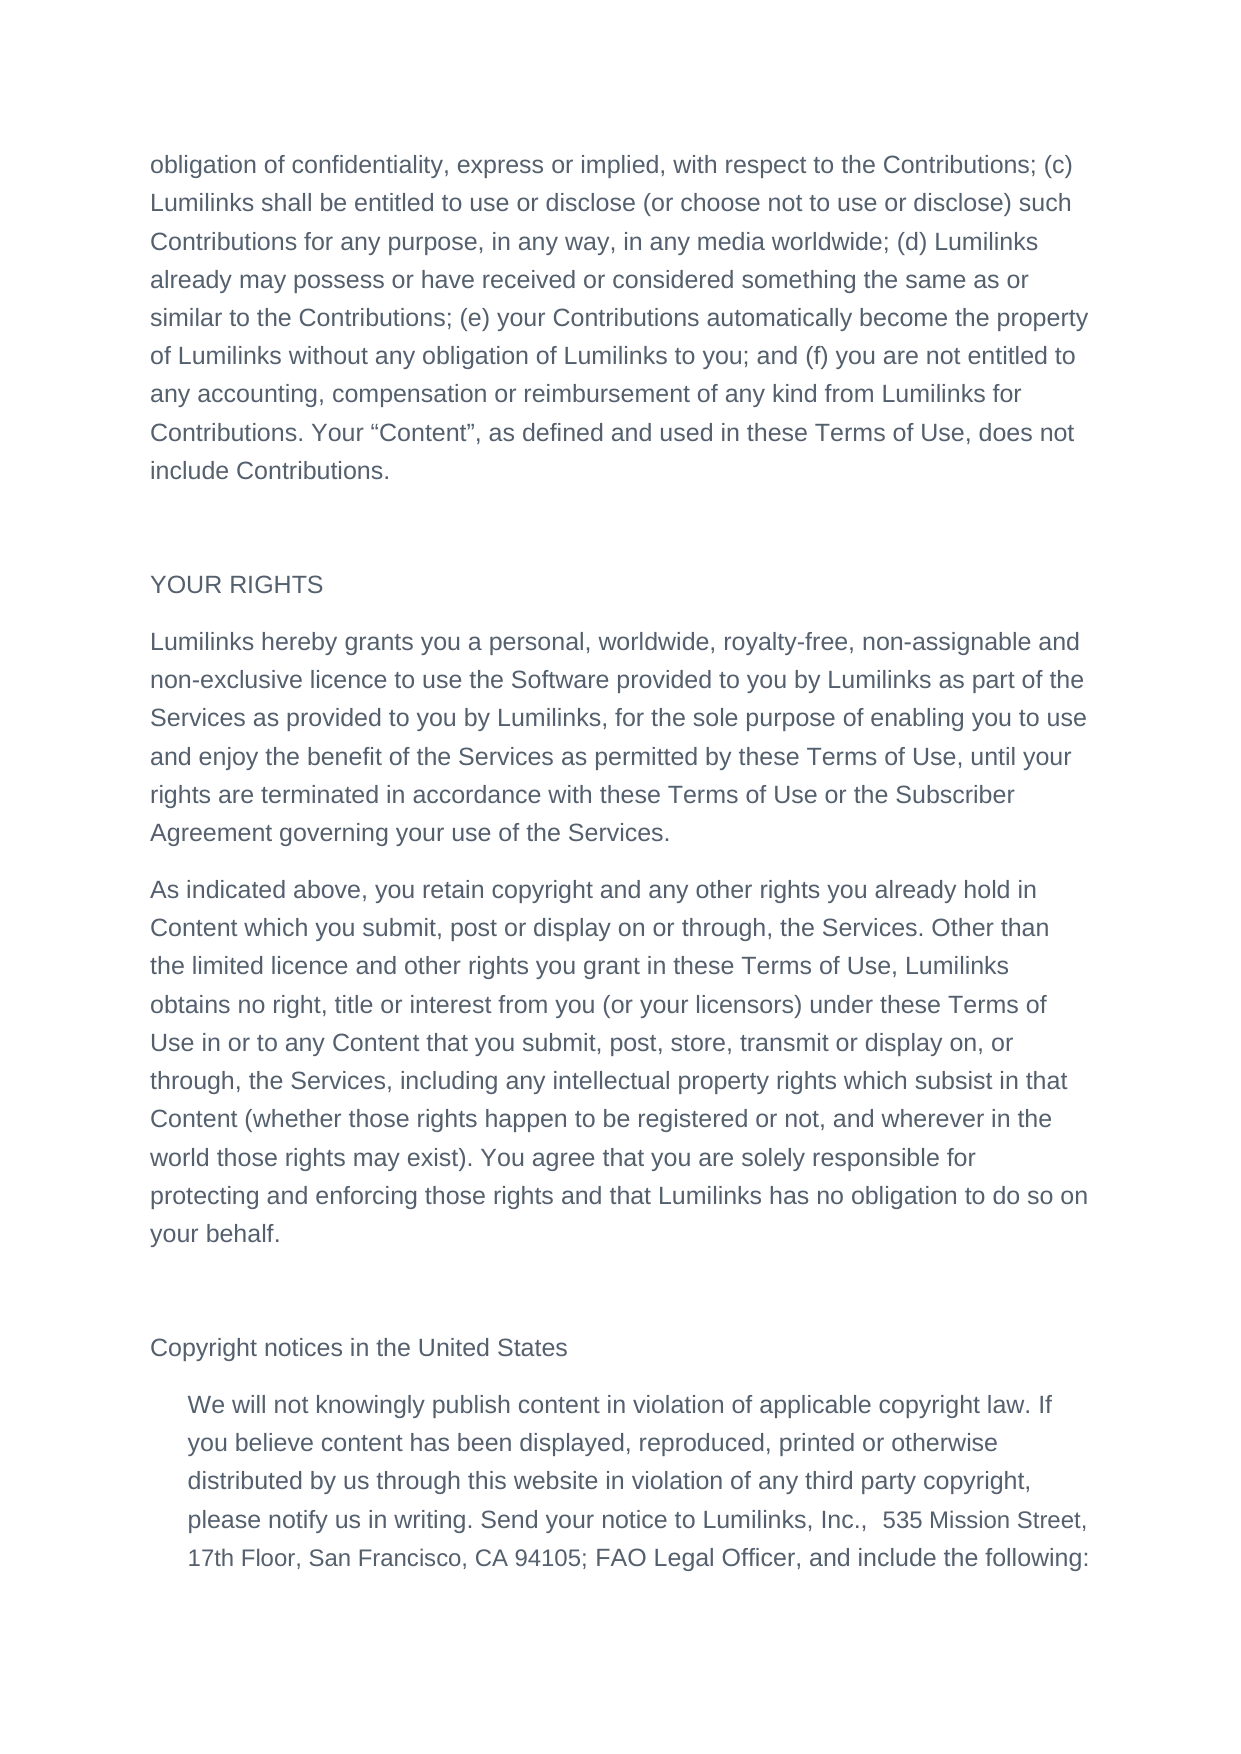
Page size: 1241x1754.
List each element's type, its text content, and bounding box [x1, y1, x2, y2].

text obligation of confidentiality, express or implied, with respect to the Contributions; (c) Lumilinks shall be entitled to use or disclose (or choose not to use or disclose) such Contributions for any purpose, in any way, in any media worldwide; (d) Lumilinks already may possess or have received or considered something the same as or similar to the Contributions; (e) your Contributions automatically become the property of Lumilinks without any obligation of Lumilinks to you; and (f) you are not entitled to any accounting, compensation or reimbursement of any kind from Lumilinks for Contributions. Your “Content”, as defined and used in these Terms of Use, does not include Contributions. [150, 150, 1090, 484]
text Lumilinks hereby grants you a personal, worldwide, royalty-free, non-assignable and non-exclusive licence to use the Software provided to you by Lumilinks as part of the Services as provided to you by Lumilinks, for the sole purpose of enabling you to use and enjoy the benefit of the Services as permitted by these Terms of Use, until your rights are terminated in accordance with these Terms of Use or the Subscriber Agreement governing your use of the Services. [150, 627, 1090, 847]
text We will not knowingly publish content in violation of applicable copyright law. If you believe content has been displayed, reproduced, printed or otherwise distributed by us through this website in violation of any third party copyright, please notify us in writing. Send your notice to Lumilinks, Inc., 535 Mission Street, 17th Floor, San Francisco, CA 94105; FAO Legal Officer, and include the following: [187, 1390, 1090, 1572]
text YOUR RIGHTS [150, 570, 1090, 598]
text As indicated above, you retain copyright and any other rights you already hold in Content which you submit, post or display on or through, the Services. Other than the limited licence and other rights you grant in these Terms of Use, Lumilinks obtains no right, title or interest from you (or your licensors) under these Terms of Use in or to any Content that you submit, post, store, transmit or display on, or through, the Services, including any intellectual property rights which subsist in that Content (whether those rights happen to be registered or not, and wherever in the world those rights may exist). You agree that you are solely responsible for protecting and enforcing those rights and that Lumilinks has no obligation to do so on your behalf. [150, 875, 1090, 1248]
text Copyright notices in the United States [150, 1333, 1090, 1362]
